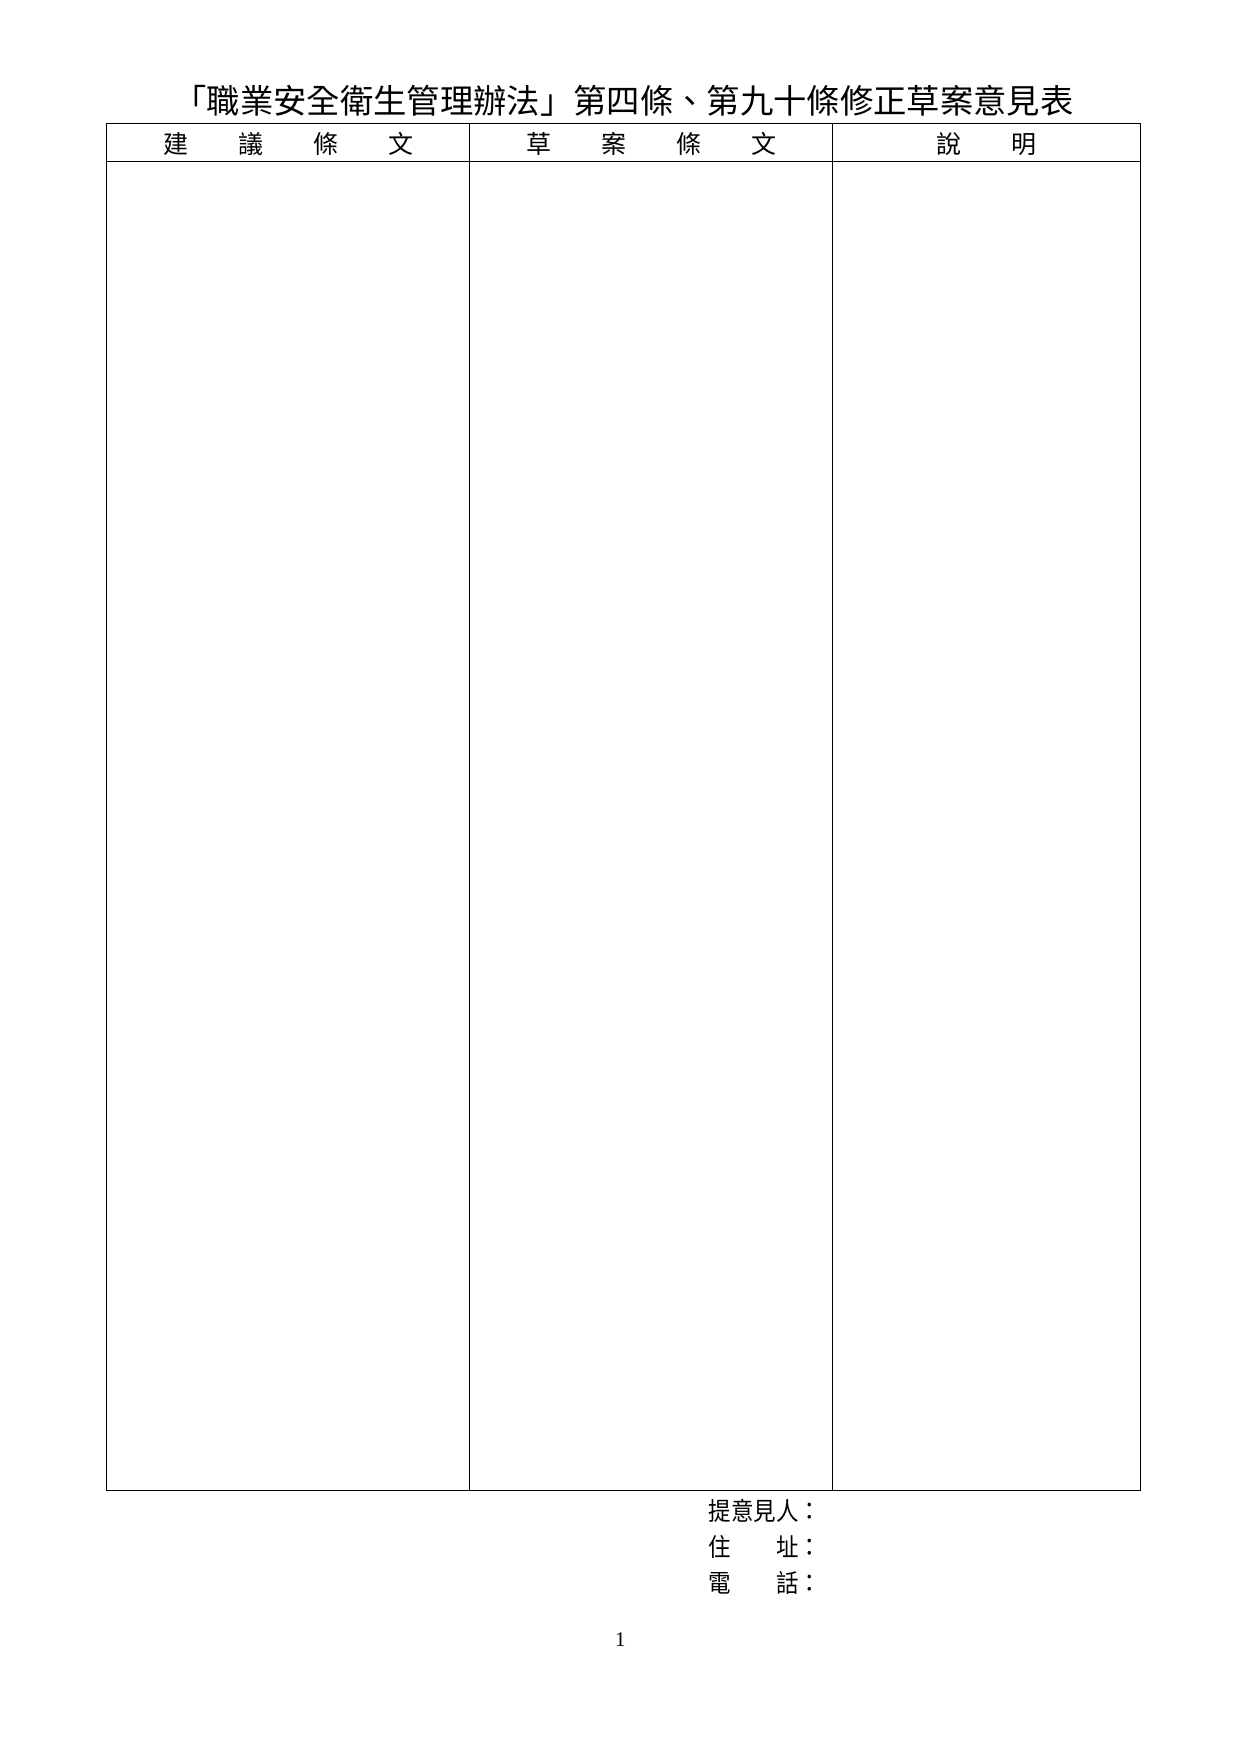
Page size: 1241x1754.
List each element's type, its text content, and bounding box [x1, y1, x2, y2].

text 提意見人： [709, 1491, 1122, 1527]
table_cell 說 明 [833, 124, 1140, 161]
table_cell [107, 162, 469, 1490]
text 電 話： [709, 1563, 1122, 1600]
table_cell [470, 162, 832, 1490]
table_cell 草 案 條 文 [470, 124, 832, 161]
table_cell 建 議 條 文 [107, 124, 469, 161]
table_header 「職業安全衛生管理辦法」第四條、第九十條修正草案意見表 [106, 75, 1140, 123]
table_cell [833, 162, 1140, 1490]
text 住 址： [709, 1527, 1122, 1563]
